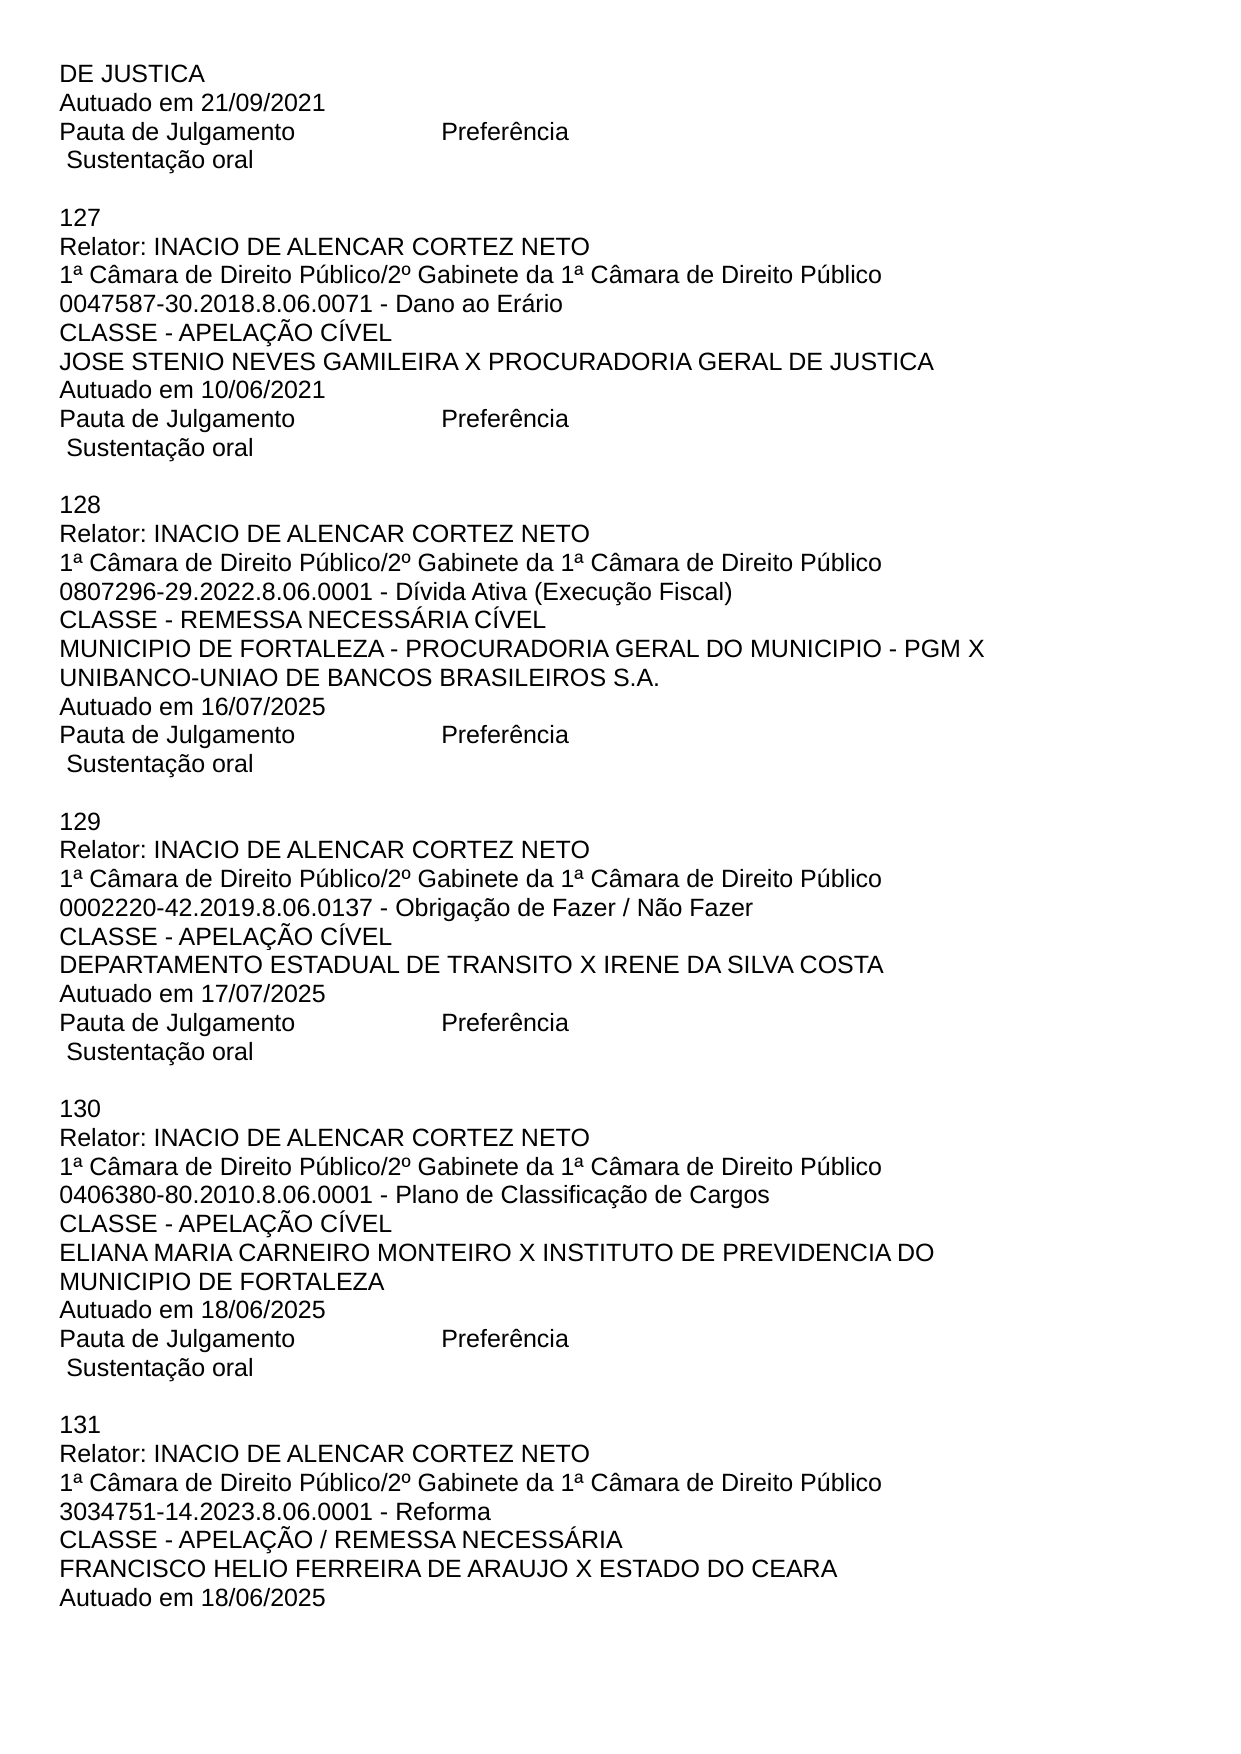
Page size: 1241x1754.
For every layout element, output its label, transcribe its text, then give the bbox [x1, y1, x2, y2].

text 1ª Câmara de Direito Público/2º Gabinete da 1ª Câmara de Direito Público [59, 864, 989, 893]
text 129 [59, 807, 989, 835]
text Autuado em 18/06/2025 [59, 1295, 989, 1324]
text Relator: INACIO DE ALENCAR CORTEZ NETO [59, 232, 989, 260]
text 0002220-42.2019.8.06.0137 - Obrigação de Fazer / Não Fazer [59, 893, 989, 922]
text Relator: INACIO DE ALENCAR CORTEZ NETO [59, 835, 989, 864]
text 1ª Câmara de Direito Público/2º Gabinete da 1ª Câmara de Direito Público [59, 548, 989, 577]
text Autuado em 18/06/2025 [59, 1583, 989, 1612]
text 1ª Câmara de Direito Público/2º Gabinete da 1ª Câmara de Direito Público [59, 260, 989, 289]
text Autuado em 10/06/2021 [59, 375, 989, 404]
text Pauta de Julgamento Preferência [59, 1324, 989, 1353]
text DEPARTAMENTO ESTADUAL DE TRANSITO X IRENE DA SILVA COSTA [59, 950, 989, 979]
text CLASSE - APELAÇÃO CÍVEL [59, 922, 989, 950]
text 0807296-29.2022.8.06.0001 - Dívida Ativa (Execução Fiscal) [59, 577, 989, 605]
text FRANCISCO HELIO FERREIRA DE ARAUJO X ESTADO DO CEARA [59, 1554, 989, 1583]
text DE JUSTICA [59, 59, 989, 88]
text 131 [59, 1410, 989, 1439]
text 3034751-14.2023.8.06.0001 - Reforma [59, 1497, 989, 1525]
text 1ª Câmara de Direito Público/2º Gabinete da 1ª Câmara de Direito Público [59, 1152, 989, 1180]
text CLASSE - REMESSA NECESSÁRIA CÍVEL [59, 605, 989, 634]
text Sustentação oral [59, 433, 989, 462]
text Sustentação oral [59, 1037, 989, 1065]
text Sustentação oral [59, 145, 989, 174]
text Sustentação oral [59, 749, 989, 778]
text CLASSE - APELAÇÃO CÍVEL [59, 318, 989, 347]
text Pauta de Julgamento Preferência [59, 1008, 989, 1037]
text 0047587-30.2018.8.06.0071 - Dano ao Erário [59, 289, 989, 318]
text Pauta de Julgamento Preferência [59, 404, 989, 433]
text Autuado em 21/09/2021 [59, 88, 989, 117]
text Relator: INACIO DE ALENCAR CORTEZ NETO [59, 1439, 989, 1468]
text CLASSE - APELAÇÃO CÍVEL [59, 1209, 989, 1238]
text Autuado em 16/07/2025 [59, 692, 989, 720]
text 1ª Câmara de Direito Público/2º Gabinete da 1ª Câmara de Direito Público [59, 1468, 989, 1497]
text 130 [59, 1094, 989, 1123]
text Relator: INACIO DE ALENCAR CORTEZ NETO [59, 1123, 989, 1152]
text ELIANA MARIA CARNEIRO MONTEIRO X INSTITUTO DE PREVIDENCIA DO MUNICIPIO DE FORTALEZA [59, 1238, 989, 1295]
text 0406380-80.2010.8.06.0001 - Plano de Classificação de Cargos [59, 1180, 989, 1209]
text Autuado em 17/07/2025 [59, 979, 989, 1008]
text Pauta de Julgamento Preferência [59, 720, 989, 749]
text 127 [59, 203, 989, 232]
text JOSE STENIO NEVES GAMILEIRA X PROCURADORIA GERAL DE JUSTICA [59, 347, 989, 375]
text MUNICIPIO DE FORTALEZA - PROCURADORIA GERAL DO MUNICIPIO - PGM X UNIBANCO-UNIAO DE BANCOS BRASILEIROS S.A. [59, 634, 989, 692]
text 128 [59, 490, 989, 519]
text Pauta de Julgamento Preferência [59, 117, 989, 145]
text CLASSE - APELAÇÃO / REMESSA NECESSÁRIA [59, 1525, 989, 1554]
text Relator: INACIO DE ALENCAR CORTEZ NETO [59, 519, 989, 548]
text Sustentação oral [59, 1353, 989, 1382]
